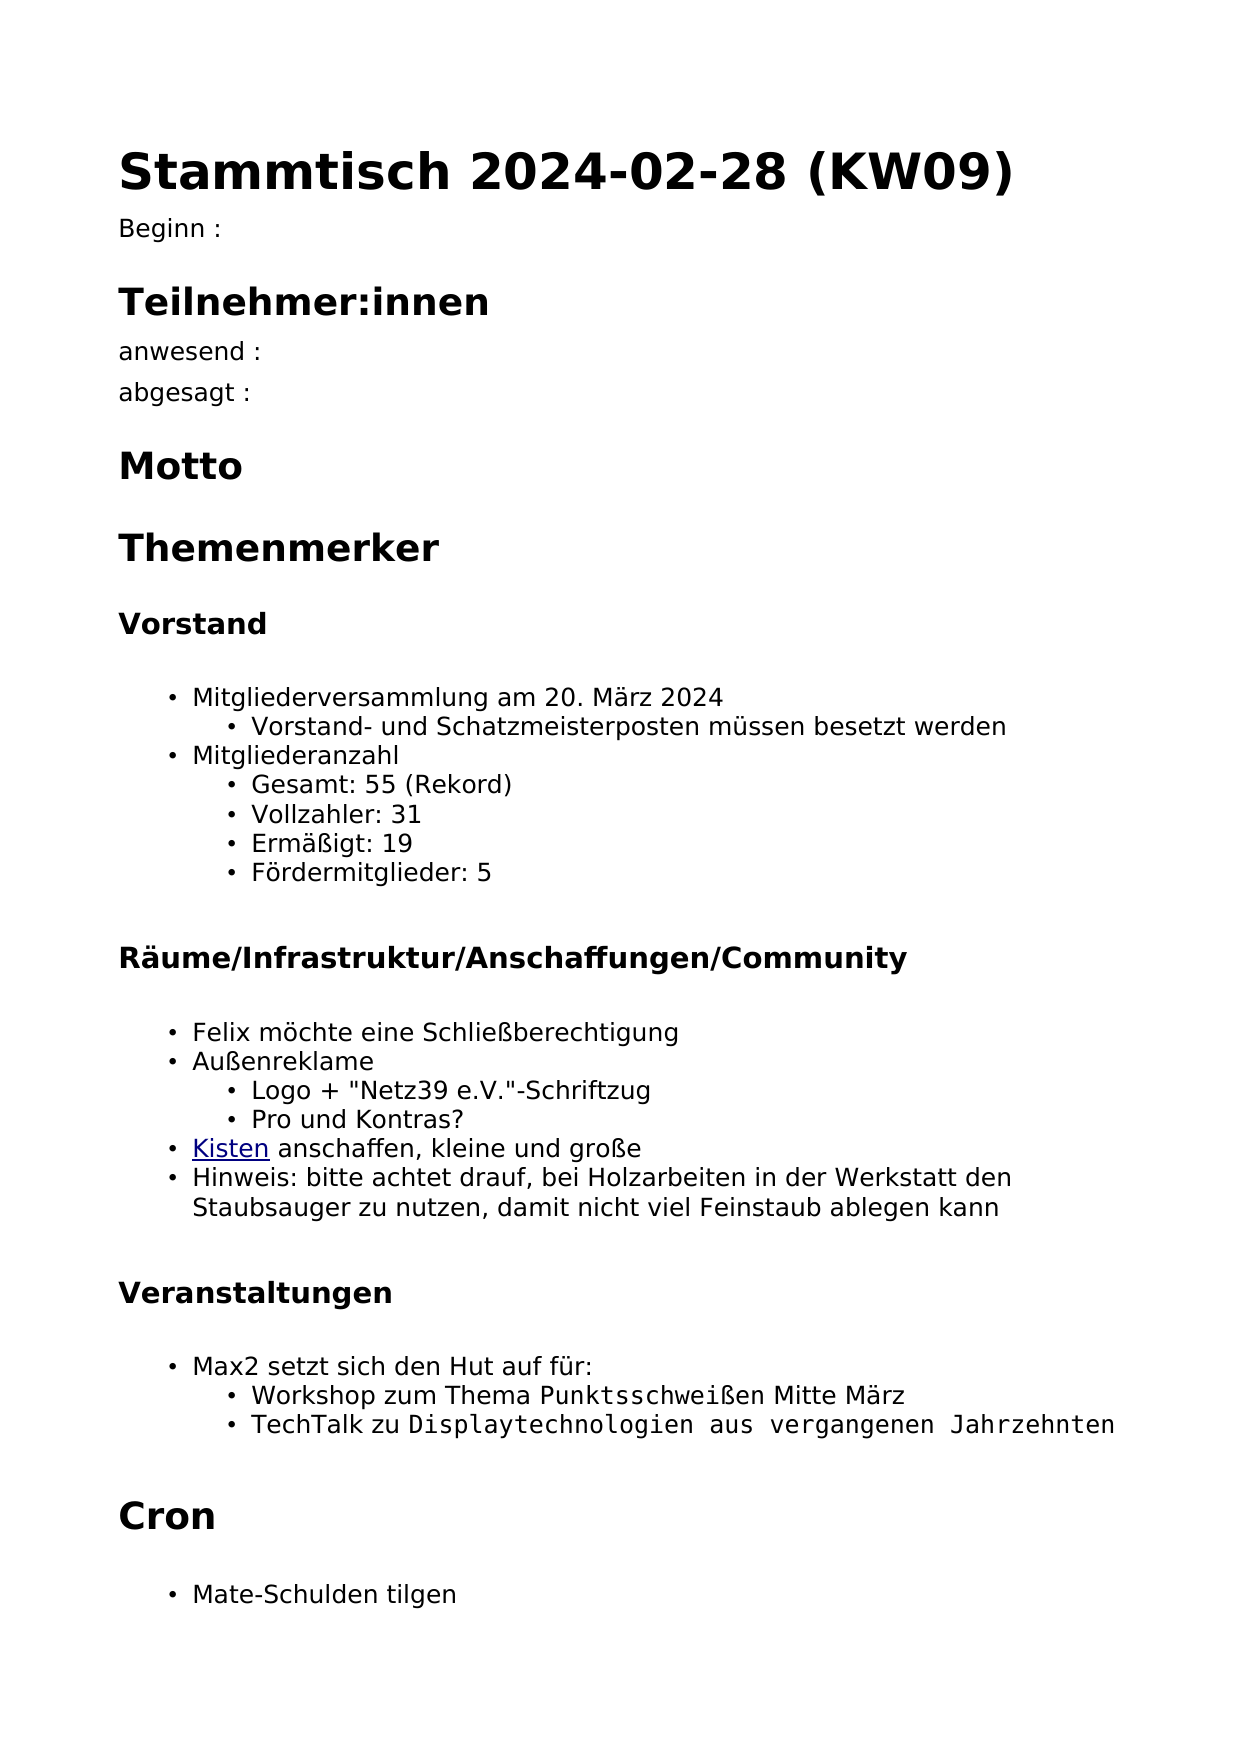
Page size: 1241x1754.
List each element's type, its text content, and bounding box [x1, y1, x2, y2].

subtitle Veranstaltungen [118, 1276, 1122, 1310]
subtitle Teilnehmer:innen [118, 281, 1122, 324]
list Fördermitglieder: 5 [236, 858, 1122, 887]
list Felix möchte eine Schließberechtigung [177, 1018, 1122, 1047]
list Vollzahler: 31 [236, 800, 1122, 829]
subtitle Räume/Infrastruktur/Anschaffungen/Community [118, 942, 1122, 976]
list Workshop zum Thema Punktsschweißen Mitte März [236, 1382, 1122, 1411]
list Mitgliederanzahl [177, 742, 1122, 771]
list Kisten anschaffen, kleine und große [177, 1134, 1122, 1164]
subtitle Themenmerker [118, 526, 1122, 570]
text anwesend : [118, 337, 1122, 366]
text abgesagt : [118, 378, 1122, 407]
list TechTalk zu Displaytechnologien aus vergangenen Jahrzehnten [236, 1411, 1122, 1440]
list Außenreklame [177, 1047, 1122, 1076]
list Pro und Kontras? [236, 1105, 1122, 1134]
subtitle Cron [118, 1494, 1122, 1538]
list Logo + "Netz39 e.V."-Schriftzug [236, 1076, 1122, 1105]
subtitle Stammtisch 2024-02-28 (KW09) [118, 143, 1122, 201]
list Gesamt: 55 (Rekord) [236, 771, 1122, 800]
subtitle Vorstand [118, 607, 1122, 641]
list Hinweis: bitte achtet drauf, bei Holzarbeiten in der Werkstatt den Staubsauger zu nutzen, damit nicht viel Feinstaub ablegen kann [177, 1164, 1122, 1222]
list Ermäßigt: 19 [236, 829, 1122, 858]
list Max2 setzt sich den Hut auf für: [177, 1352, 1122, 1382]
list Mate-Schulden tilgen [177, 1580, 1122, 1609]
list Vorstand- und Schatzmeisterposten müssen besetzt werden [236, 712, 1122, 742]
list Mitgliederversammlung am 20. März 2024 [177, 683, 1122, 712]
subtitle Motto [118, 445, 1122, 489]
text Beginn : [118, 214, 1122, 243]
